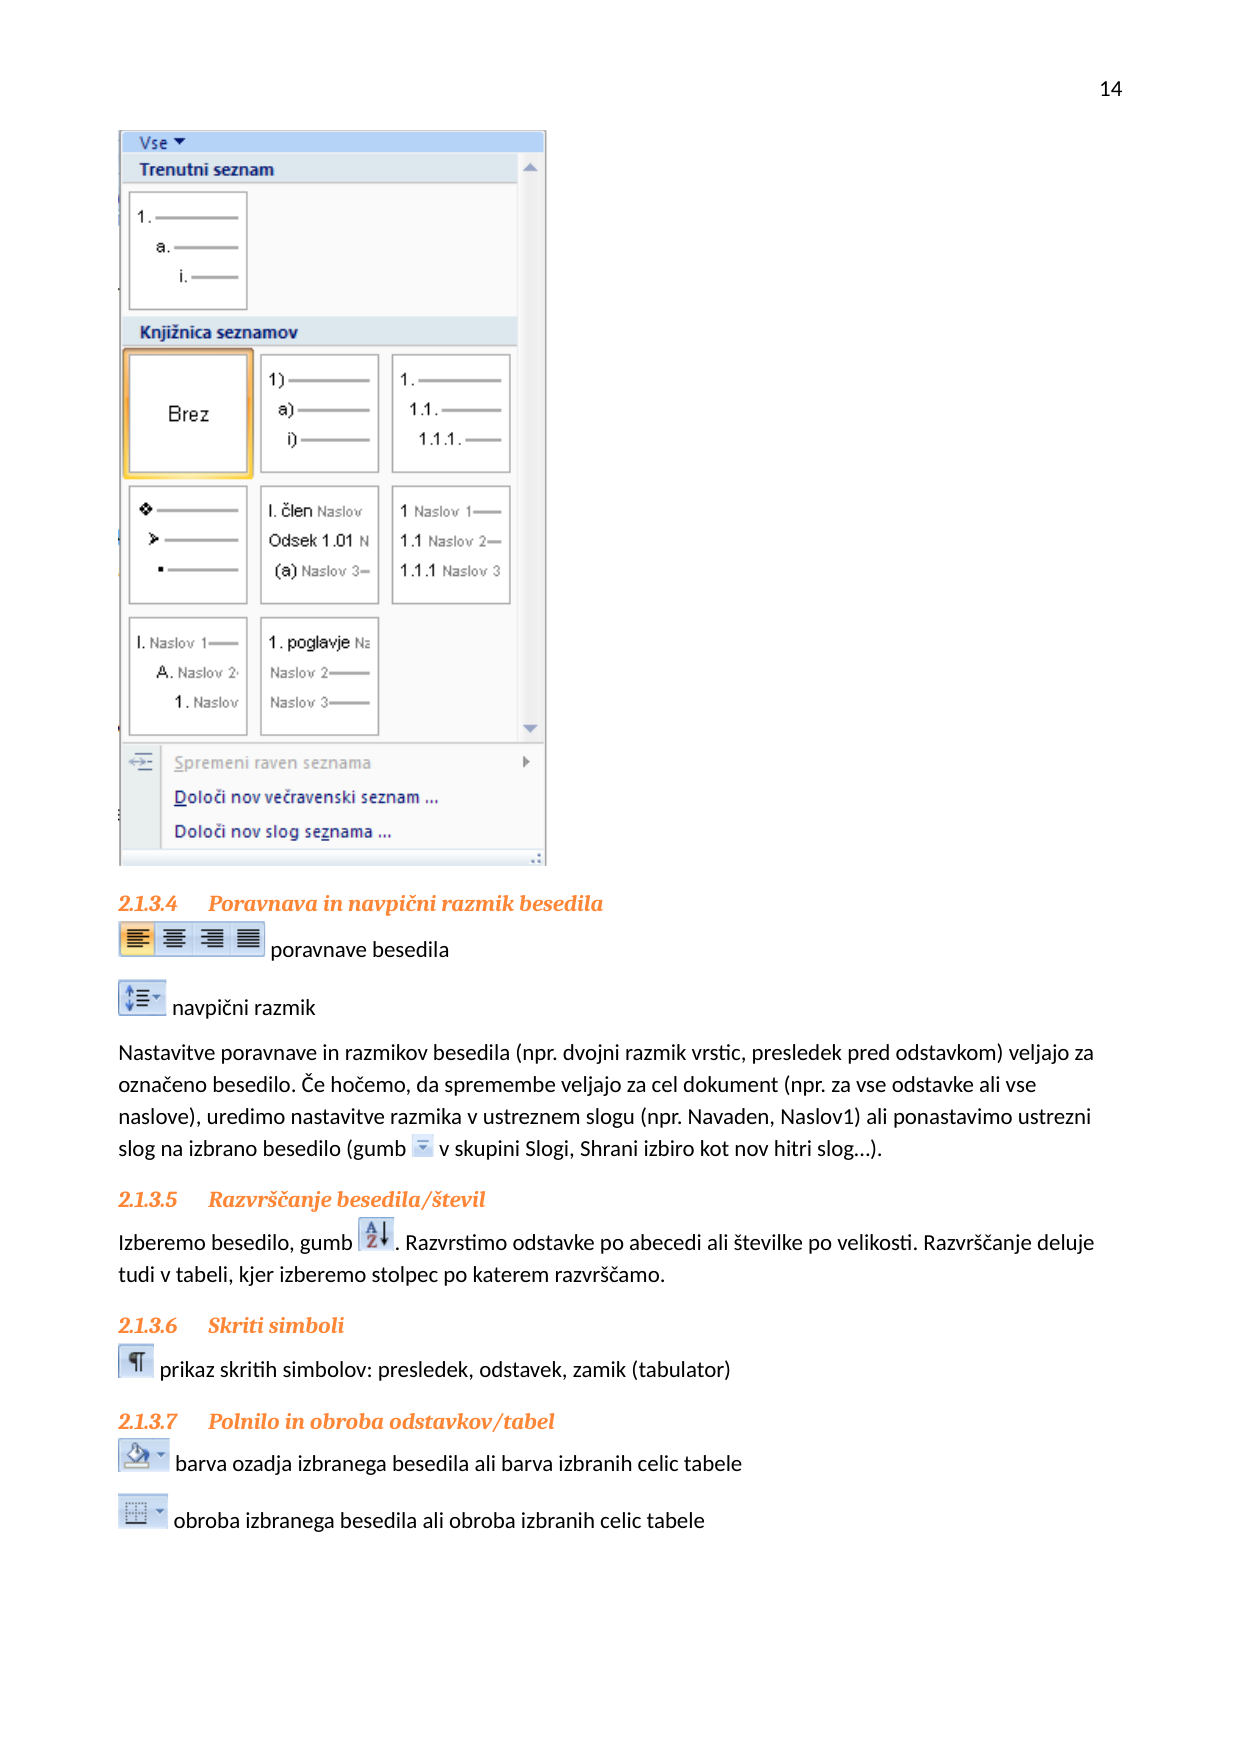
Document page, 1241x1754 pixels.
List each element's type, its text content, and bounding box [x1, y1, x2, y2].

text Izberemo besedilo, gumb . Razvrstimo odstavke po abecedi ali številke po velikosti. Razvrščanje deluje tudi v tabeli, kjer izberemo stolpec po katerem razvrščamo. [118, 1217, 1122, 1288]
picture [118, 921, 265, 957]
subtitle Polnilo in obroba odstavkov/tabel [118, 1408, 1122, 1435]
text obroba izbranega besedila ali obroba izbranih celic tabele [118, 1494, 1122, 1534]
subtitle Poravnava in navpični razmik besedila [118, 891, 1122, 917]
picture [411, 1134, 434, 1157]
picture [118, 1343, 154, 1378]
picture [118, 130, 547, 866]
text prikaz skritih simbolov: presledek, odstavek, zamik (tabulator) [118, 1343, 1122, 1383]
subtitle Skriti simboli [118, 1313, 1122, 1339]
picture [358, 1217, 395, 1251]
picture [118, 979, 167, 1016]
text Nastavitve poravnave in razmikov besedila (npr. dvojni razmik vrstic, presledek pred odstavkom) veljajo za označeno besedilo. Če hočemo, da spremembe veljajo za cel dokument (npr. za vse odstavke ali vse naslove), uredimo nastavitve razmika v ustreznem slogu (npr. Navaden, Naslov1) ali ponastavimo ustrezni slog na izbrano besedilo (gumb v skupini Slogi, Shrani izbiro kot nov hitri slog…). [118, 1038, 1122, 1162]
text navpični razmik [118, 979, 1122, 1021]
text poravnave besedila [118, 921, 1122, 963]
picture [118, 1438, 170, 1472]
subtitle Razvrščanje besedila/števil [118, 1187, 1122, 1214]
text barva ozadja izbranega besedila ali barva izbranih celic tabele [118, 1439, 1122, 1477]
picture [118, 1493, 169, 1529]
